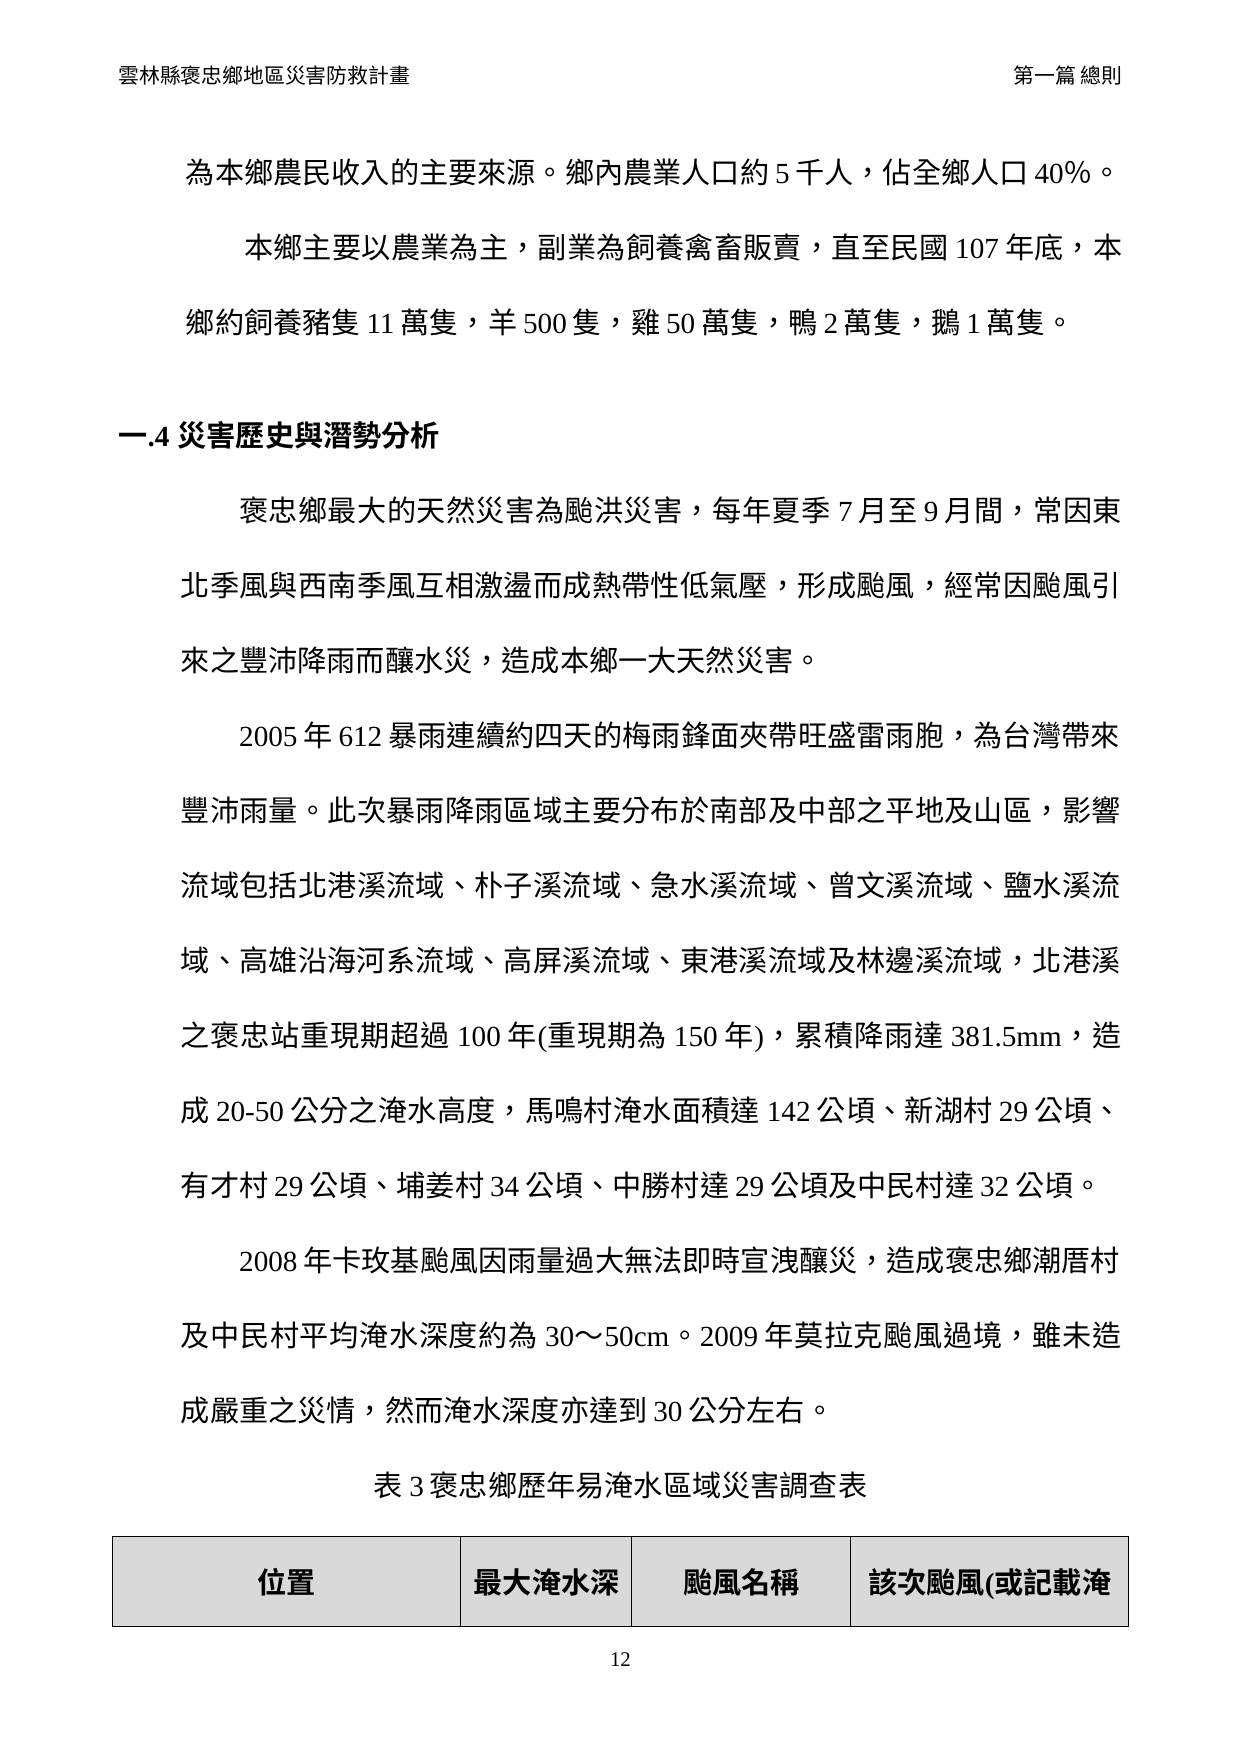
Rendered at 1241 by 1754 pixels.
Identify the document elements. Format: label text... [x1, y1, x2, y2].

text 表 3褒忠鄉歷年易淹水區域災害調查表 [118, 1439, 1122, 1514]
table_header 颱風名稱 [632, 1537, 850, 1626]
table_header 最大淹水深 [461, 1537, 631, 1626]
list 災害歷史與潛勢分析 [118, 389, 1122, 464]
text 褒忠鄉最大的天然災害為颱洪災害，每年夏季7月至9月間，常因東北季風與西南季風互相激盪而成熱帶性低氣壓，形成颱風，經常因颱風引來之豐沛降雨而釀水災，造成本鄉一大天然災害。 [181, 464, 1122, 689]
table_header 位置 [113, 1537, 460, 1626]
text 本鄉主要以農業為主，副業為飼養禽畜販賣，直至民國107年底，本鄉約飼養豬隻11萬隻，羊500隻，雞50萬隻，鴨2萬隻，鵝1萬隻。 [186, 202, 1122, 352]
text 本鄉境內均屬平原，因其境內全年氣候溫和、土地肥沃，是個典型的農村，總面積為3,706公頃，耕地面積為 2,693公頃，佔全鄉面積72.67％，水田為2,430.24公頃，佔比90.25％，旱田為262.50公頃，佔比9.75％。本地的主要農產品為稻米、甘薯、蔬菜、西瓜、甘蔗、花生、玉米、大蒜、蘆筍等。其中以落花生栽植面積最多，其次為水稻、食用玉米及製糖甘蔗。落花生種植面積年兩期作為1,067公頃，年產量3,339公噸，為本鄉農民收入的主要來源。鄉內農業人口約5千人，佔全鄉人口40％。 [186, 127, 1122, 202]
text 2008年卡玫基颱風因雨量過大無法即時宣洩釀災，造成褒忠鄉潮厝村及中民村平均淹水深度約為30～50cm。2009年莫拉克颱風過境，雖未造成嚴重之災情，然而淹水深度亦達到30公分左右。 [181, 1214, 1122, 1439]
table_header 該次颱風(或記載淹 [851, 1537, 1128, 1626]
text 2005年612暴雨連續約四天的梅雨鋒面夾帶旺盛雷雨胞，為台灣帶來豐沛雨量。此次暴雨降雨區域主要分布於南部及中部之平地及山區，影響流域包括北港溪流域、朴子溪流域、急水溪流域、曾文溪流域、鹽水溪流域、高雄沿海河系流域、高屏溪流域、東港溪流域及林邊溪流域，北港溪之褒忠站重現期超過100年(重現期為150年)，累積降雨達381.5mm，造成20-50公分之淹水高度，馬鳴村淹水面積達142公頃、新湖村29公頃、有才村29公頃、埔姜村34公頃、中勝村達29公頃及中民村達32公頃。 [181, 689, 1122, 1214]
